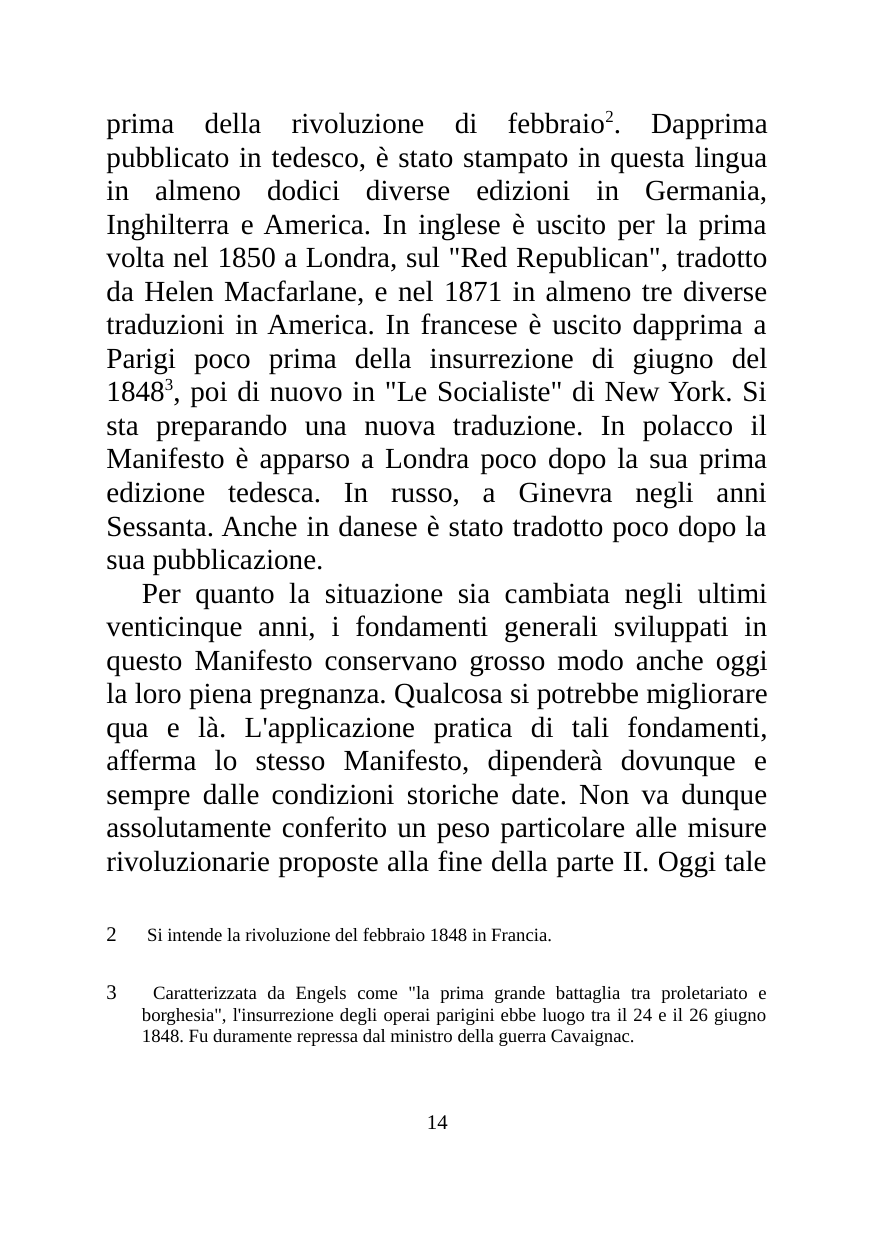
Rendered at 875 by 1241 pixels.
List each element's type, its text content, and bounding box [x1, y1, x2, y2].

text Si intende la rivoluzione del febbraio 1848 in Francia. [106, 922, 768, 946]
text prima della rivoluzione di febbraio. Dapprima pubblicato in tedesco, è stato stampato in questa lingua in almeno dodici diverse edizioni in Germania, Inghilterra e America. In inglese è uscito per la prima volta nel 1850 a Londra, sul "Red Republican", tradotto da Helen Macfarlane, e nel 1871 in almeno tre diverse traduzioni in America. In francese è uscito dapprima a Parigi poco prima della insurrezione di giugno del 1848, poi di nuovo in "Le Socialiste" di New York. Si sta preparando una nuova traduzione. In polacco il Manifesto è apparso a Londra poco dopo la sua prima edizione tedesca. In russo, a Ginevra negli anni Sessanta. Anche in danese è stato tradotto poco dopo la sua pubblicazione. [106, 106, 768, 576]
text Caratterizzata da Engels come "la prima grande battaglia tra proletariato e borghesia", l'insurrezione degli operai parigini ebbe luogo tra il 24 e il 26 giugno 1848. Fu duramente repressa dal ministro della guerra Cavaignac. [106, 980, 768, 1047]
text Per quanto la situazione sia cambiata negli ultimi venticinque anni, i fondamenti generali sviluppati in questo Manifesto conservano grosso modo anche oggi la loro piena pregnanza. Qualcosa si potrebbe migliorare qua e là. L'applicazione pratica di tali fondamenti, afferma lo stesso Manifesto, dipenderà dovunque e sempre dalle condizioni storiche date. Non va dunque assolutamente conferito un peso particolare alle misure rivoluzionarie proposte alla fine della parte II. Oggi tale [106, 576, 768, 878]
